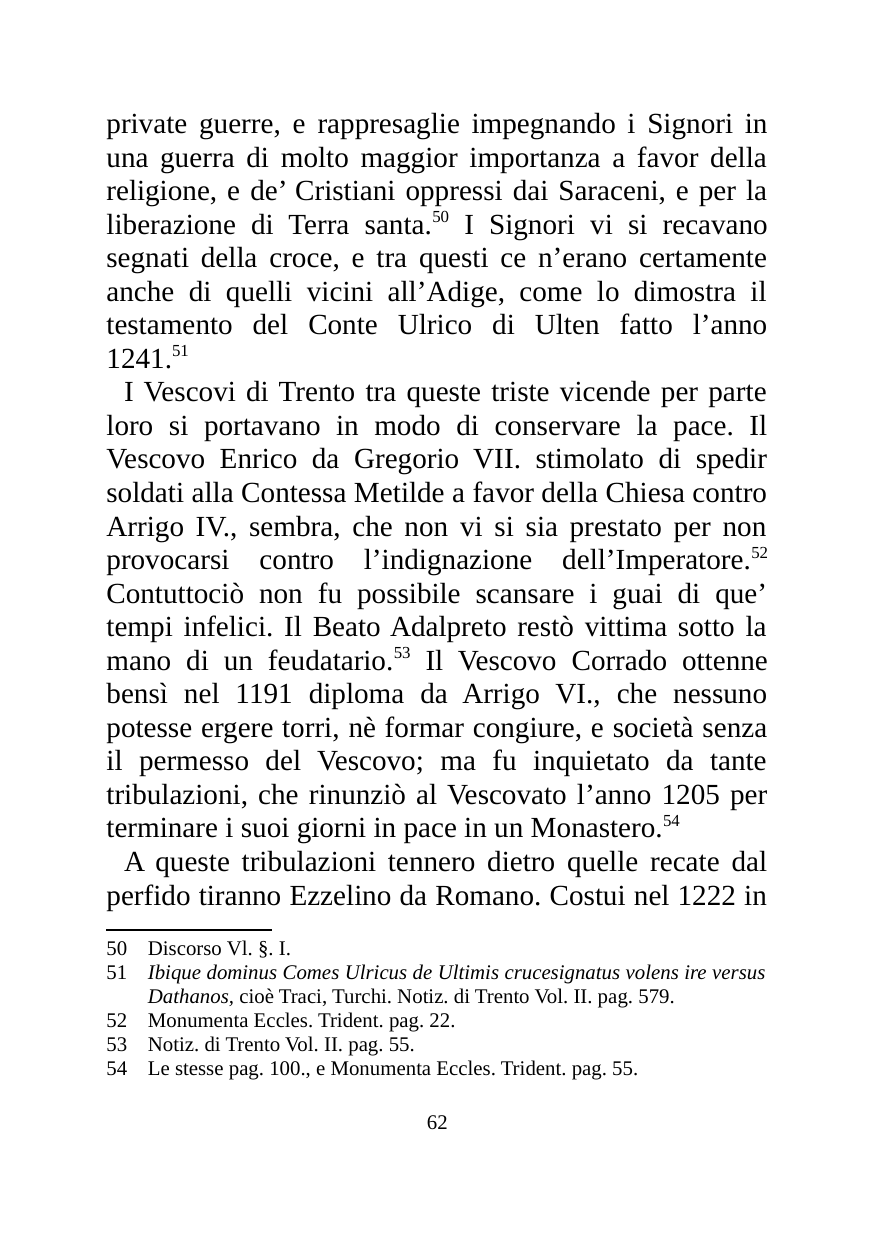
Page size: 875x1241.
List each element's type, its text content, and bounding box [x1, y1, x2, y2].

text Discorso Vl. §. I. [106, 936, 768, 960]
text Ibique dominus Comes Ulricus de Ultimis crucesignatus volens ire versus Dathanos, cioè Traci, Turchi. Notiz. di Trento Vol. II. pag. 579. [106, 960, 768, 1008]
text Monumenta Eccles. Trident. pag. 22. [106, 1008, 768, 1032]
text private guerre, e rappresaglie impegnando i Signori in una guerra di molto maggior importanza a favor della religione, e de’ Cristiani oppressi dai Saraceni, e per la liberazione di Terra santa. I Signori vi si recavano segnati della croce, e tra questi ce n’erano certamente anche di quelli vicini all’Adige, come lo dimostra il testamento del Conte Ulrico di Ulten fatto l’anno 1241. [106, 106, 768, 374]
text Notiz. di Trento Vol. II. pag. 55. [106, 1032, 768, 1056]
text I Vescovi di Trento tra queste triste vicende per parte loro si portavano in modo di conservare la pace. Il Vescovo Enrico da Gregorio VII. stimolato di spedir soldati alla Contessa Metilde a favor della Chiesa contro Arrigo IV., sembra, che non vi si sia prestato per non provocarsi contro l’indignazione dell’Imperatore. Contuttociò non fu possibile scansare i guai di que’ tempi infelici. Il Beato Adalpreto restò vittima sotto la mano di un feudatario. Il Vescovo Corrado ottenne bensì nel 1191 diploma da Arrigo VI., che nessuno potesse ergere torri, nè formar congiure, e società senza il permesso del Vescovo; ma fu inquietato da tante tribulazioni, che rinunziò al Vescovato l’anno 1205 per terminare i suoi giorni in pace in un Monastero. [106, 374, 768, 844]
text A queste tribulazioni tennero dietro quelle recate dal perfido tiranno Ezzelino da Romano. Costui nel 1222 in [106, 844, 768, 911]
text Le stesse pag. 100., e Monumenta Eccles. Trident. pag. 55. [106, 1056, 768, 1080]
